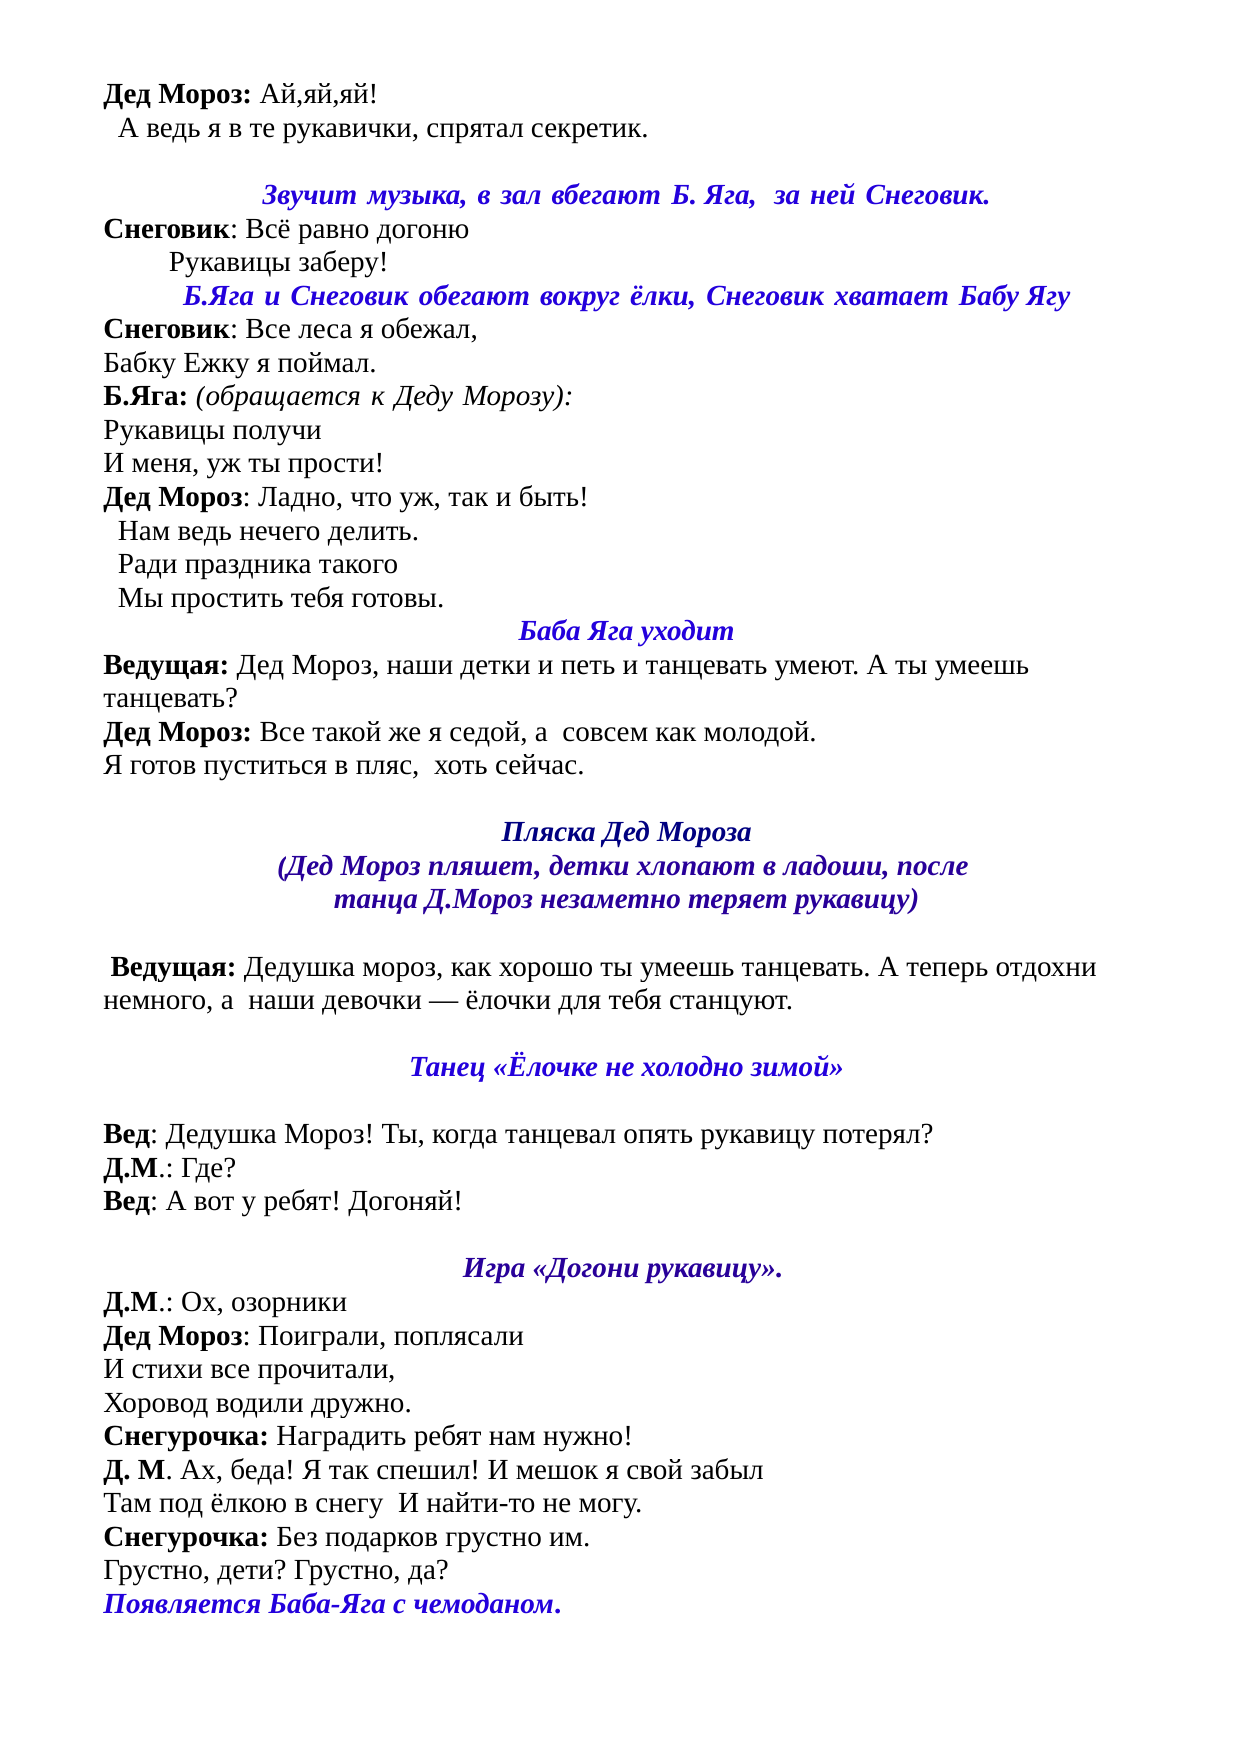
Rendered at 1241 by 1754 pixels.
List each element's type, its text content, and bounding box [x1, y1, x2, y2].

text Ведущая: Дед Мороз, наши детки и петь и танцевать умеют. А ты умеешь танцевать? [103, 647, 1152, 714]
text Ведущая: Дедушка мороз, как хорошо ты умеешь танцевать. А теперь отдохни немного, а наши девочки — ёлочки для тебя станцуют. [103, 949, 1152, 1016]
text Дед Мороз: Ладно, что уж, так и быть! [103, 479, 1152, 513]
text Б.Яга и Снеговик обегают вокруг ёлки, Снеговик хватает Бабу Ягу [103, 278, 1152, 311]
text Звучит музыка, в зал вбегают Б. Яга, за ней Снеговик. [103, 177, 1152, 211]
text Дед Мороз: Все такой же я седой, а совсем как молодой. [103, 714, 1152, 747]
text Д. М. Ах, беда! Я так спешил! И мешок я свой забыл [103, 1452, 1152, 1485]
text Вед: А вот у ребят! Догоняй! [103, 1183, 1152, 1217]
text Снеговик: Все леса я обежал, [103, 311, 1152, 345]
text А ведь я в те рукавички, спрятал секретик. [103, 110, 1152, 144]
text Я готов пуститься в пляс, хоть сейчас. [103, 747, 1152, 781]
text Ради праздника такого [103, 546, 1152, 580]
text Появляется Баба-Яга с чемоданом. [103, 1586, 1152, 1619]
text Нам ведь нечего делить. [103, 513, 1152, 546]
text Снегурочка: Наградить ребят нам нужно! [103, 1418, 1152, 1452]
text И меня, уж ты прости! [103, 446, 1152, 479]
text танца Д.Мороз незаметно теряет рукавицу) [103, 882, 1152, 915]
text Б.Яга: (обращается к Деду Морозу): [103, 378, 1152, 412]
text Вед: Дедушка Мороз! Ты, когда танцевал опять рукавицу потерял? [103, 1116, 1152, 1150]
text (Дед Мороз пляшет, детки хлопают в ладоши, после [103, 848, 1152, 882]
text Рукавицы получи [103, 412, 1152, 446]
text Там под ёлкою в снегу И найти-то не могу. [103, 1485, 1152, 1519]
text И стихи все прочитали, [103, 1351, 1152, 1385]
text Снеговик: Всё равно догоню [103, 211, 1152, 244]
text Рукавицы заберу! [103, 244, 1152, 278]
text Д.М.: Ох, озорники [103, 1284, 1152, 1318]
text Дед Мороз: Поиграли, поплясали [103, 1318, 1152, 1351]
text Дед Мороз: Ай,яй,яй! [103, 77, 1152, 110]
text Баба Яга уходит [103, 613, 1152, 647]
text Пляска Дед Мороза [103, 814, 1152, 848]
text Танец «Ёлочке не холодно зимой» [103, 1049, 1152, 1083]
text Грустно, дети? Грустно, да? [103, 1552, 1152, 1586]
text Снегурочка: Без подарков грустно им. [103, 1519, 1152, 1552]
text Мы простить тебя готовы. [103, 580, 1152, 613]
text Хоровод водили дружно. [103, 1385, 1152, 1418]
text Бабку Ежку я поймал. [103, 345, 1152, 378]
text Игра «Догони рукавицу». [103, 1251, 1152, 1284]
text Д.М.: Где? [103, 1150, 1152, 1183]
